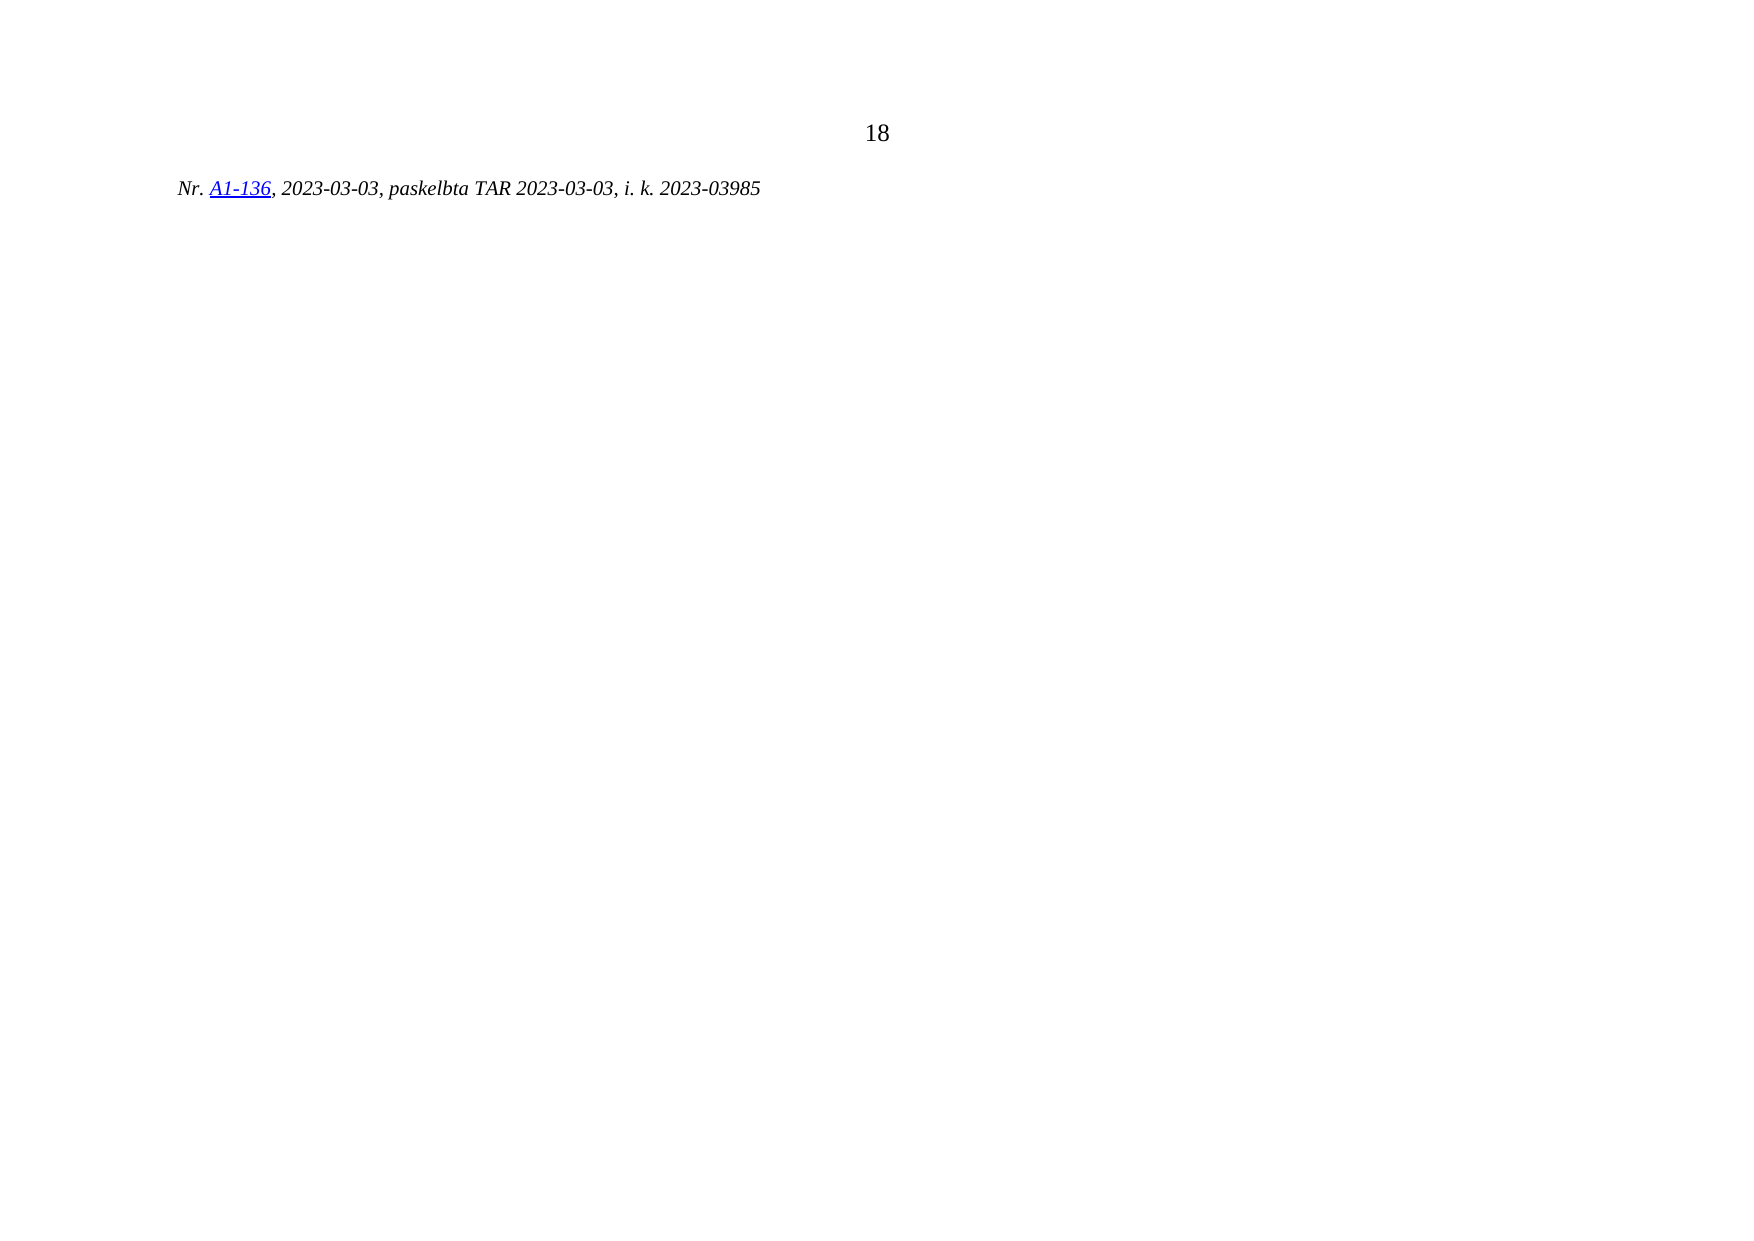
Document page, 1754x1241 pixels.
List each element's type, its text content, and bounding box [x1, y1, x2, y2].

text Nr. A1-136, 2023-03-03, paskelbta TAR 2023-03-03, i. k. 2023-03985 [177, 176, 1577, 200]
